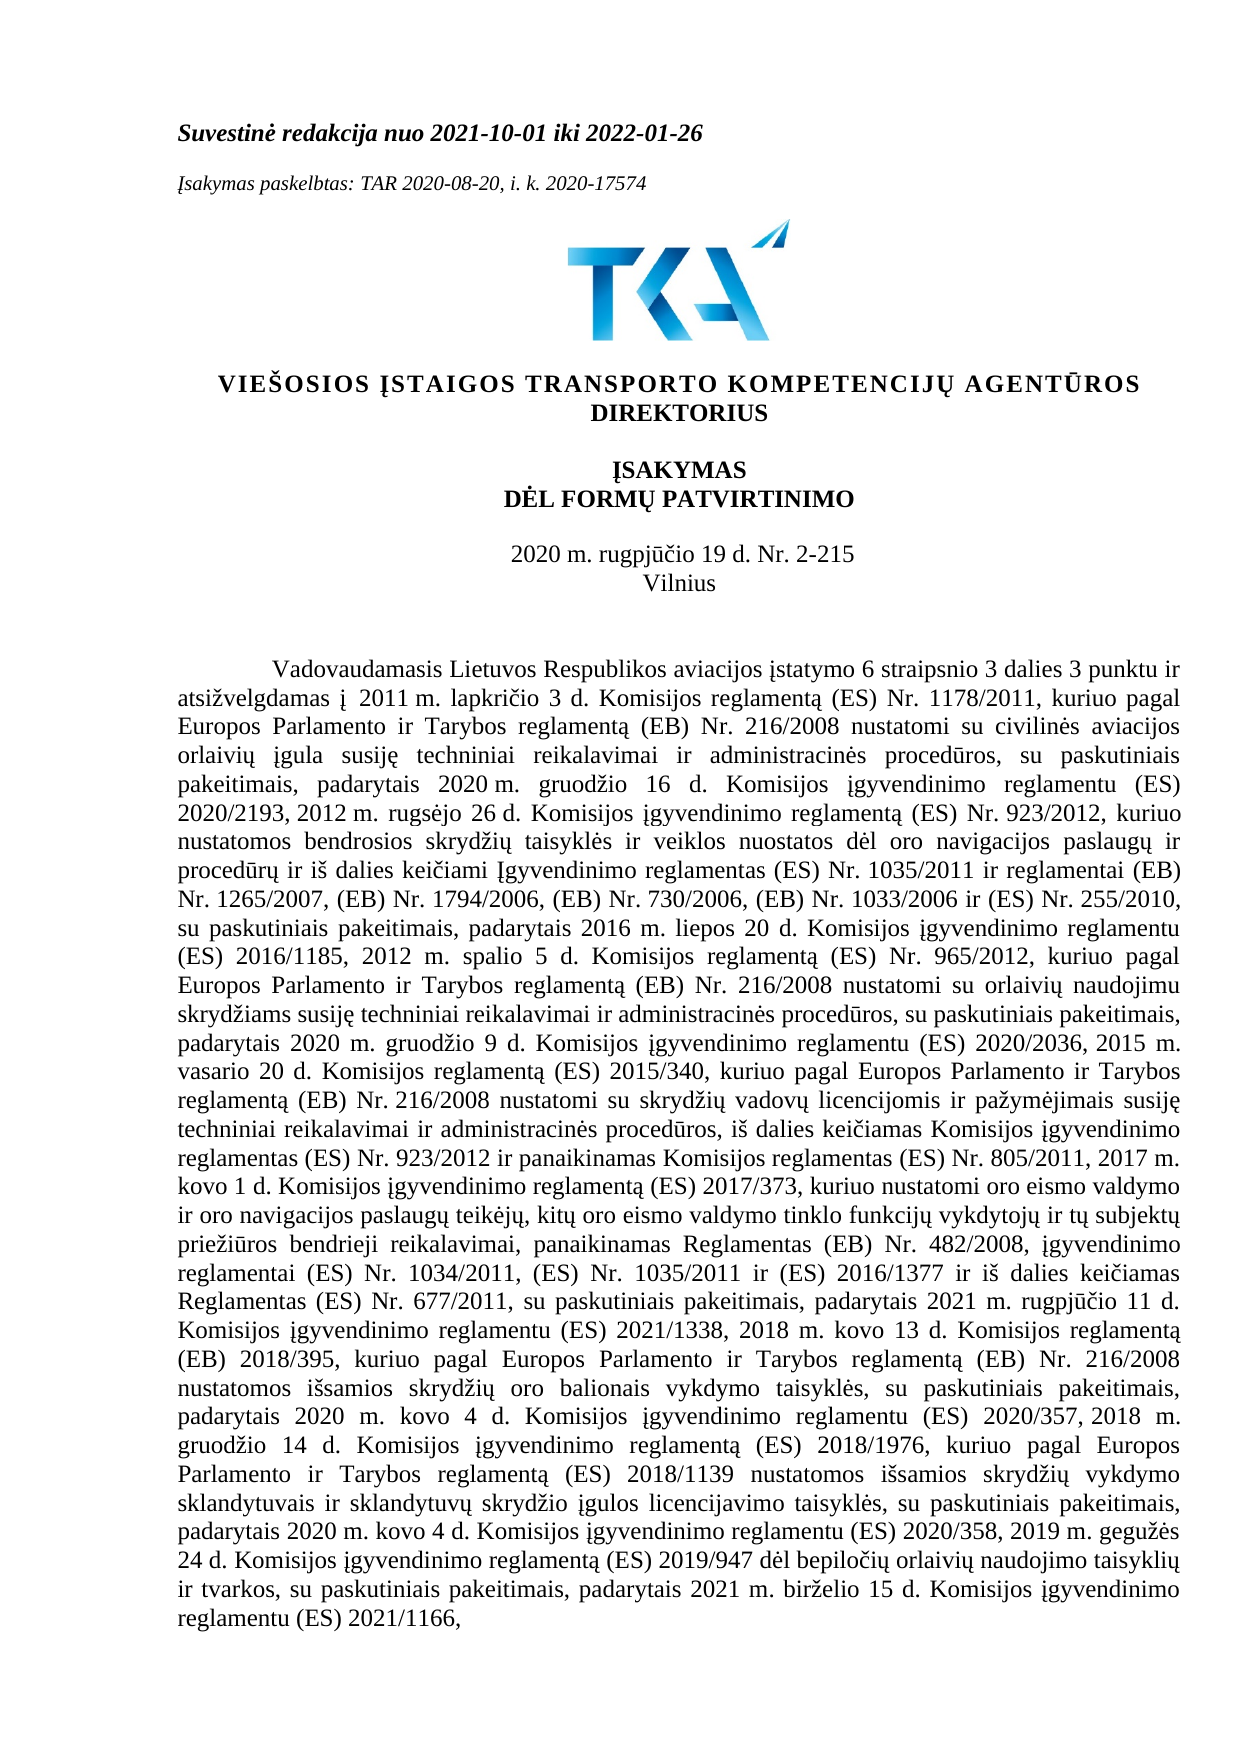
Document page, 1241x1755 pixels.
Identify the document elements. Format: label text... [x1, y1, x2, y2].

text VIEŠOSIOS ĮSTAIGOS TRANSPORTO KOMPETENCIJŲ AGENTŪROS [177, 369, 1181, 398]
text 2020 m. rugpjūčio 19 d. Nr. 2-215 [177, 539, 1181, 568]
text Vilnius [177, 568, 1181, 596]
text Vadovaudamasis Lietuvos Respublikos aviacijos įstatymo 6 straipsnio 3 dalies 3 punktu ir atsižvelgdamas į 2011 m. lapkričio 3 d. Komisijos reglamentą (ES) Nr. 1178/2011, kuriuo pagal Europos Parlamento ir Tarybos reglamentą (EB) Nr. 216/2008 nustatomi su civilinės aviacijos orlaivių įgula susiję techniniai reikalavimai ir administracinės procedūros, su paskutiniais pakeitimais, padarytais 2020 m. gruodžio 16 d. Komisijos įgyvendinimo reglamentu (ES) 2020/2193, 2012 m. rugsėjo 26 d. Komisijos įgyvendinimo reglamentą (ES) Nr. 923/2012, kuriuo nustatomos bendrosios skrydžių taisyklės ir veiklos nuostatos dėl oro navigacijos paslaugų ir procedūrų ir iš dalies keičiami Įgyvendinimo reglamentas (ES) Nr. 1035/2011 ir reglamentai (EB) Nr. 1265/2007, (EB) Nr. 1794/2006, (EB) Nr. 730/2006, (EB) Nr. 1033/2006 ir (ES) Nr. 255/2010, su paskutiniais pakeitimais, padarytais 2016 m. liepos 20 d. Komisijos įgyvendinimo reglamentu (ES) 2016/1185, 2012 m. spalio 5 d. Komisijos reglamentą (ES) Nr. 965/2012, kuriuo pagal Europos Parlamento ir Tarybos reglamentą (EB) Nr. 216/2008 nustatomi su orlaivių naudojimu skrydžiams susiję techniniai reikalavimai ir administracinės procedūros, su paskutiniais pakeitimais, padarytais 2020 m. gruodžio 9 d. Komisijos įgyvendinimo reglamentu (ES) 2020/2036, 2015 m. vasario 20 d. Komisijos reglamentą (ES) 2015/340, kuriuo pagal Europos Parlamento ir Tarybos reglamentą (EB) Nr. 216/2008 nustatomi su skrydžių vadovų licencijomis ir pažymėjimais susiję techniniai reikalavimai ir administracinės procedūros, iš dalies keičiamas Komisijos įgyvendinimo reglamentas (ES) Nr. 923/2012 ir panaikinamas Komisijos reglamentas (ES) Nr. 805/2011, 2017 m. kovo 1 d. Komisijos įgyvendinimo reglamentą (ES) 2017/373, kuriuo nustatomi oro eismo valdymo ir oro navigacijos paslaugų teikėjų, kitų oro eismo valdymo tinklo funkcijų vykdytojų ir tų subjektų priežiūros bendrieji reikalavimai, panaikinamas Reglamentas (EB) Nr. 482/2008, įgyvendinimo reglamentai (ES) Nr. 1034/2011, (ES) Nr. 1035/2011 ir (ES) 2016/1377 ir iš dalies keičiamas Reglamentas (ES) Nr. 677/2011, su paskutiniais pakeitimais, padarytais 2021 m. rugpjūčio 11 d. Komisijos įgyvendinimo reglamentu (ES) 2021/1338, 2018 m. kovo 13 d. Komisijos reglamentą (EB) 2018/395, kuriuo pagal Europos Parlamento ir Tarybos reglamentą (EB) Nr. 216/2008 nustatomos išsamios skrydžių oro balionais vykdymo taisyklės, su paskutiniais pakeitimais, padarytais 2020 m. kovo 4 d. Komisijos įgyvendinimo reglamentu (ES) 2020/357, 2018 m. gruodžio 14 d. Komisijos įgyvendinimo reglamentą (ES) 2018/1976, kuriuo pagal Europos Parlamento ir Tarybos reglamentą (ES) 2018/1139 nustatomos išsamios skrydžių vykdymo sklandytuvais ir sklandytuvų skrydžio įgulos licencijavimo taisyklės, su paskutiniais pakeitimais, padarytais 2020 m. kovo 4 d. Komisijos įgyvendinimo reglamentu (ES) 2020/358, 2019 m. gegužės 24 d. Komisijos įgyvendinimo reglamentą (ES) 2019/947 dėl bepiločių orlaivių naudojimo taisyklių ir tvarkos, su paskutiniais pakeitimais, padarytais 2021 m. birželio 15 d. Komisijos įgyvendinimo reglamentu (ES) 2021/1166, [177, 654, 1181, 1631]
text Įsakymas paskelbtas: TAR 2020-08-20, i. k. 2020-17574 [177, 171, 1181, 195]
text DĖL FORMŲ PATVIRTINIMO [177, 484, 1181, 513]
text Suvestinė redakcija nuo 2021-10-01 iki 2022-01-26 [177, 118, 1181, 147]
text ĮSAKYMAS [177, 455, 1181, 484]
text Direktorius [177, 398, 1181, 426]
